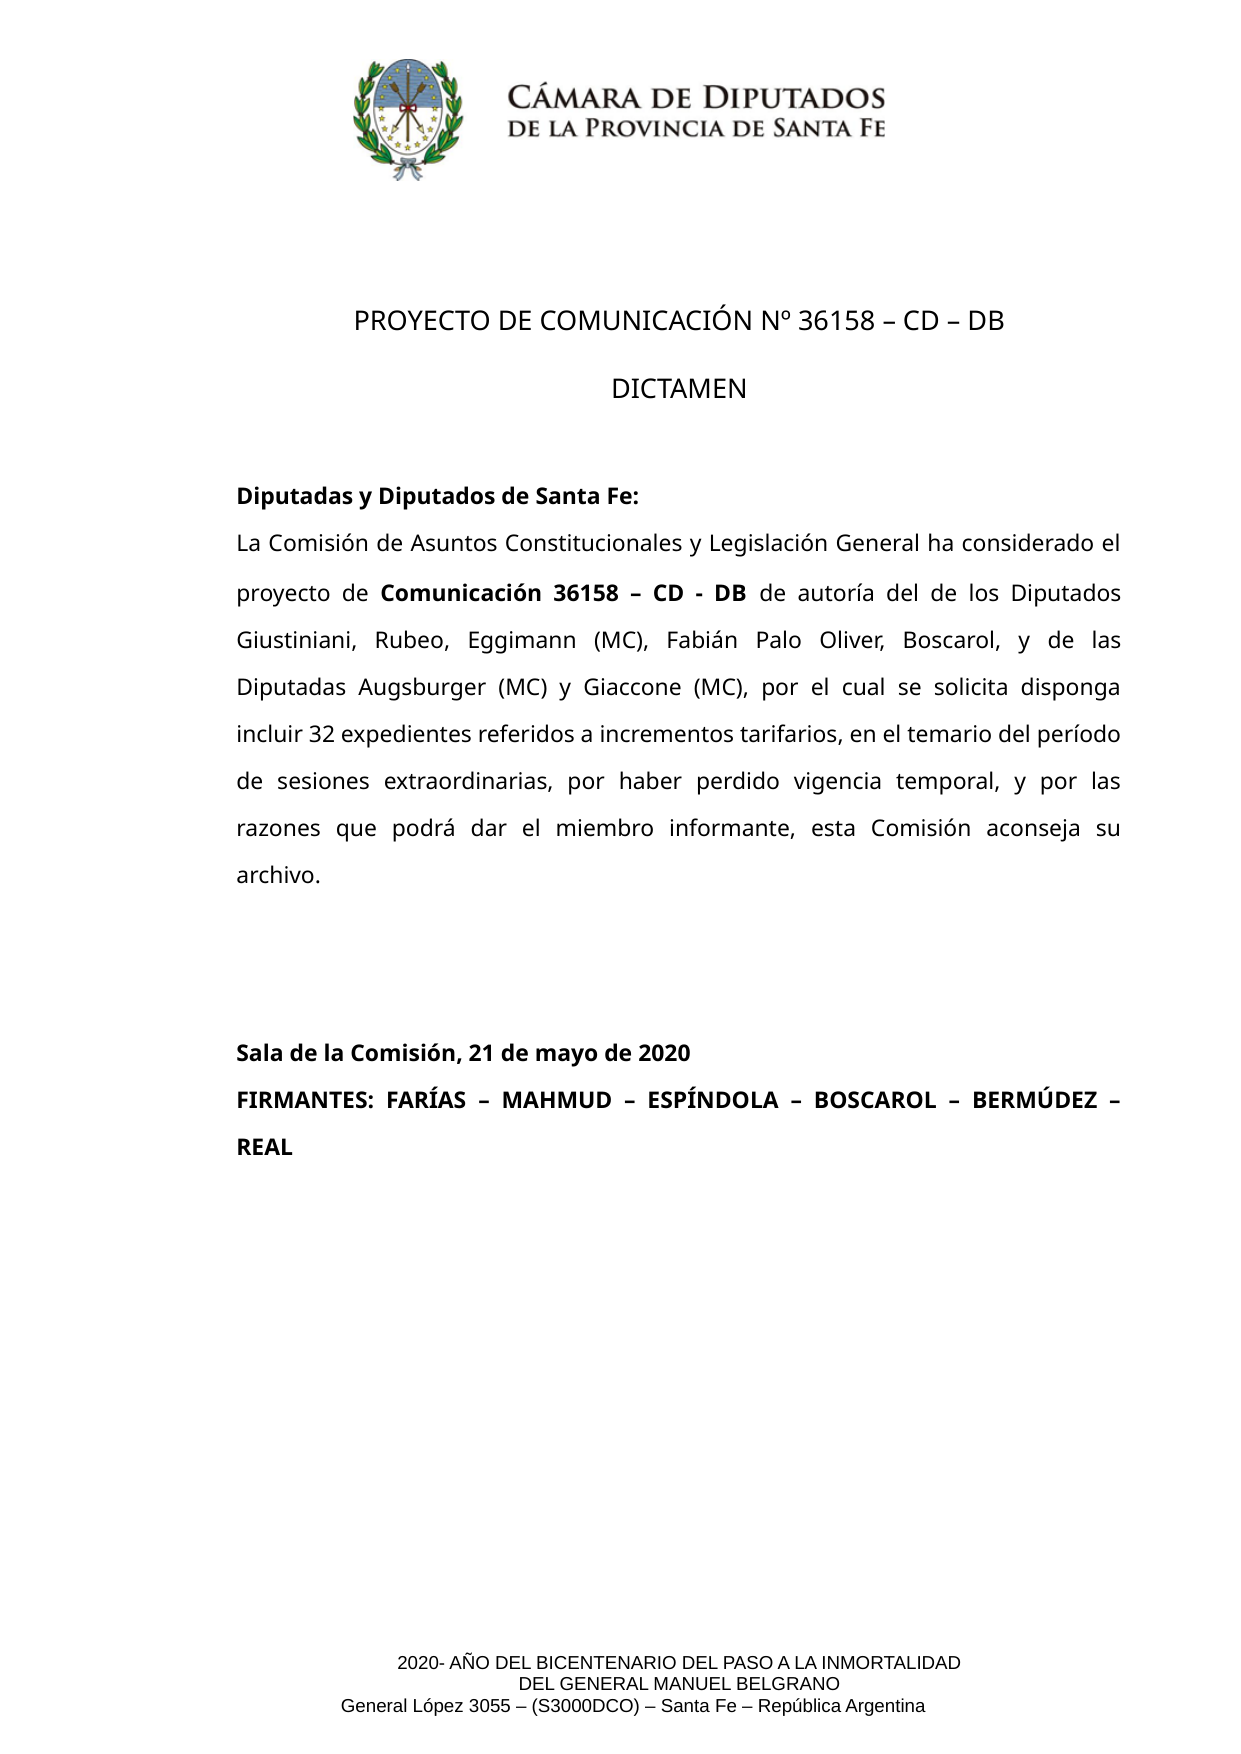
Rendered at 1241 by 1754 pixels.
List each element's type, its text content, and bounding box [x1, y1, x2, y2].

text DICTAMEN [236, 369, 1122, 406]
text Diputadas y Diputados de Santa Fe: [236, 480, 1122, 511]
text Sala de la Comisión, 21 de mayo de 2020 [236, 1037, 1122, 1068]
text PROYECTO DE COMUNICACIÓN Nº 36158 – CD – DB [236, 301, 1122, 338]
text La Comisión de Asuntos Constitucionales y Legislación General ha considerado el proyecto de Comunicación 36158 – CD - DB de autoría del de los Diputados Giustiniani, Rubeo, Eggimann (MC), Fabián Palo Oliver, Boscarol, y de las Diputadas Augsburger (MC) y Giaccone (MC), por el cual se solicita disponga incluir 32 expedientes referidos a incrementos tarifarios, en el temario del período de sesiones extraordinarias, por haber perdido vigencia temporal, y por las razones que podrá dar el miembro informante, esta Comisión aconseja su archivo. [236, 527, 1122, 890]
text FIRMANTES: FARÍAS – MAHMUD – ESPÍNDOLA – BOSCAROL – BERMÚDEZ – REAL [236, 1084, 1122, 1162]
